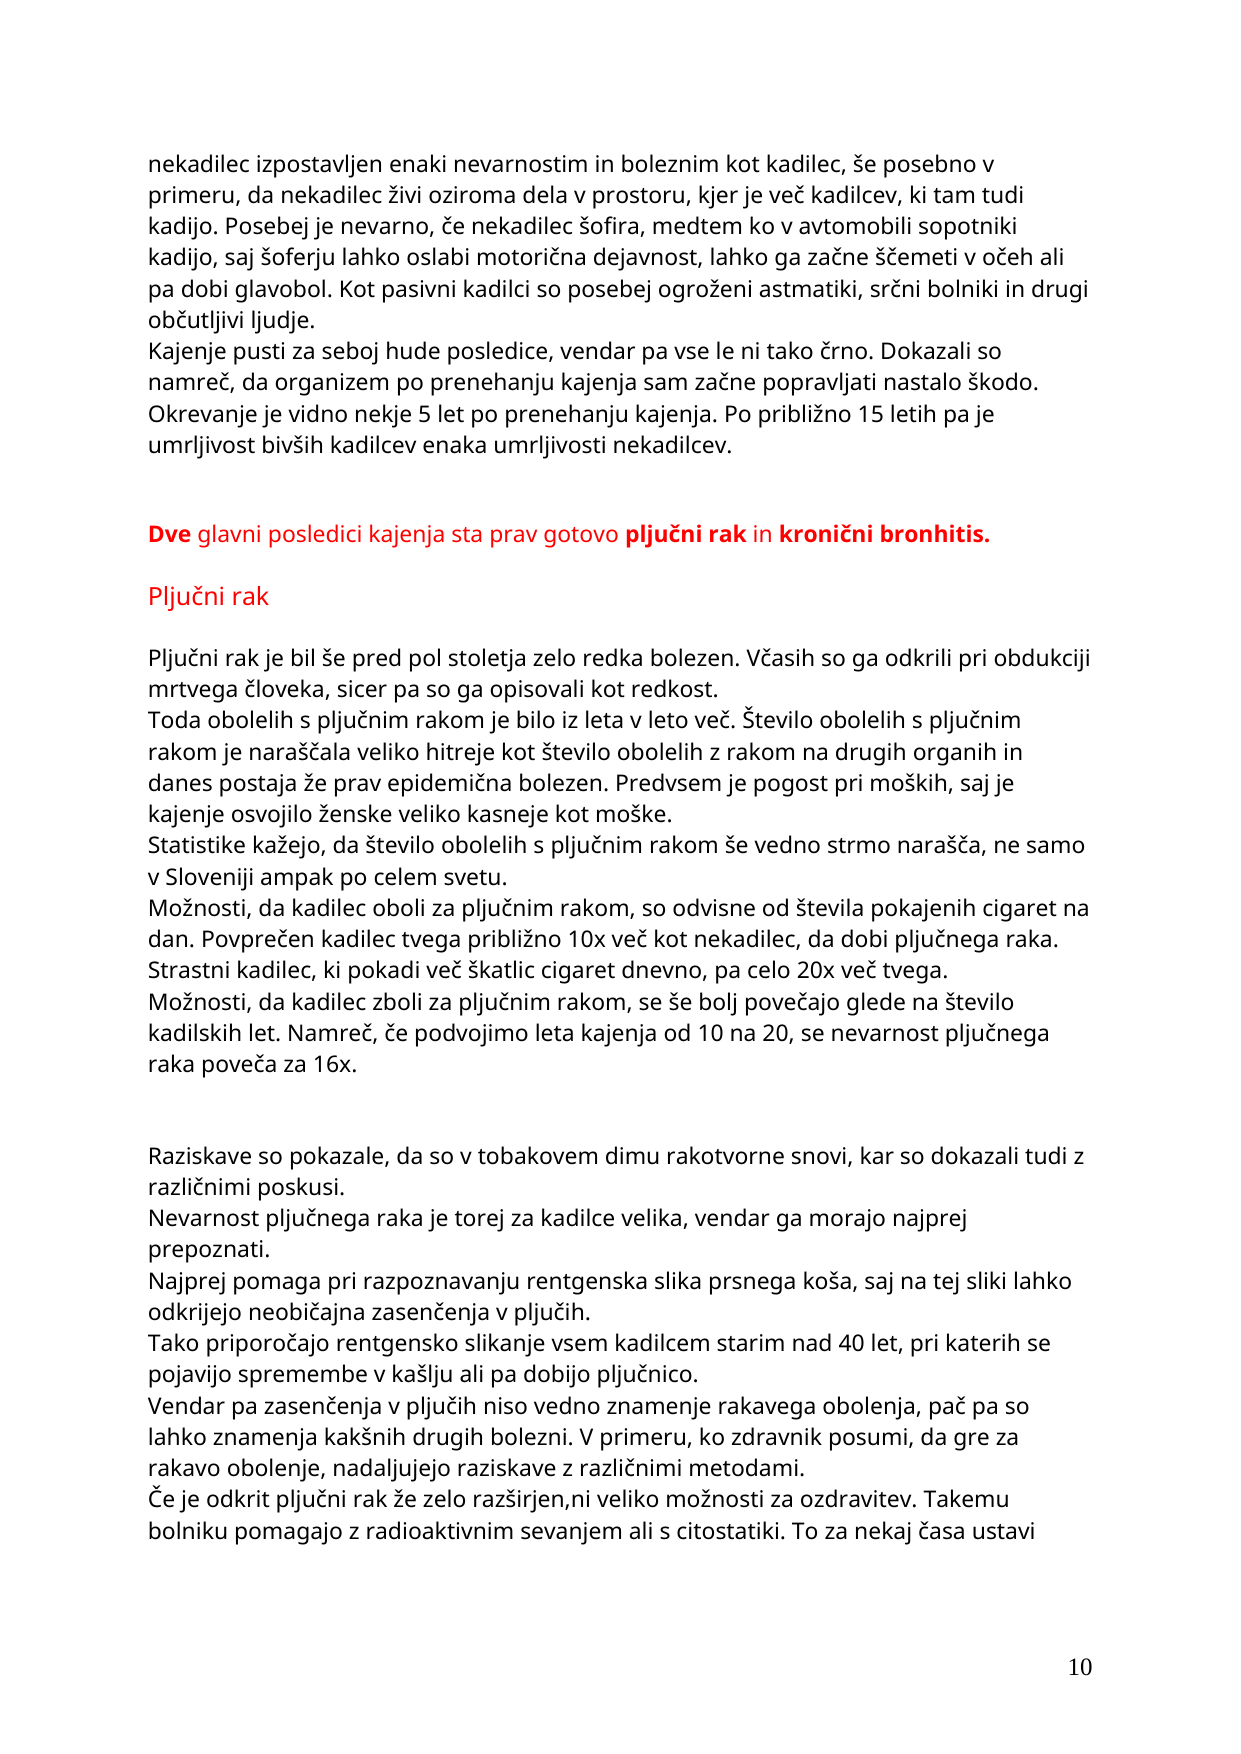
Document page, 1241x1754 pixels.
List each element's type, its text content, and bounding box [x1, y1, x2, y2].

text nekadilec izpostavljen enaki nevarnostim in boleznim kot kadilec, še posebno v primeru, da nekadilec živi oziroma dela v prostoru, kjer je več kadilcev, ki tam tudi kadijo. Posebej je nevarno, če nekadilec šofira, medtem ko v avtomobili sopotniki kadijo, saj šoferju lahko oslabi motorična dejavnost, lahko ga začne ščemeti v očeh ali pa dobi glavobol. Kot pasivni kadilci so posebej ogroženi astmatiki, srčni bolniki in drugi občutljivi ljudje. Kajenje pusti za seboj hude posledice, vendar pa vse le ni tako črno. Dokazali so namreč, da organizem po prenehanju kajenja sam začne popravljati nastalo škodo. Okrevanje je vidno nekje 5 let po prenehanju kajenja. Po približno 15 letih pa je umrljivost bivših kadilcev enaka umrljivosti nekadilcev. [148, 148, 1093, 460]
text Dve glavni posledici kajenja sta prav gotovo pljučni rak in kronični bronhitis. [148, 489, 1093, 549]
text Pljučni rak je bil še pred pol stoletja zelo redka bolezen. Včasih so ga odkrili pri obdukciji mrtvega človeka, sicer pa so ga opisovali kot redkost. Toda obolelih s pljučnim rakom je bilo iz leta v leto več. Število obolelih s pljučnim rakom je naraščala veliko hitreje kot število obolelih z rakom na drugih organih in danes postaja že prav epidemična bolezen. Predvsem je pogost pri moških, saj je kajenje osvojilo ženske veliko kasneje kot moške. Statistike kažejo, da število obolelih s pljučnim rakom še vedno strmo narašča, ne samo v Sloveniji ampak po celem svetu. Možnosti, da kadilec oboli za pljučnim rakom, so odvisne od števila pokajenih cigaret na dan. Povprečen kadilec tvega približno 10x več kot nekadilec, da dobi pljučnega raka. Strastni kadilec, ki pokadi več škatlic cigaret dnevno, pa celo 20x več tvega. Možnosti, da kadilec zboli za pljučnim rakom, se še bolj povečajo glede na število kadilskih let. Namreč, če podvojimo leta kajenja od 10 na 20, se nevarnost pljučnega raka poveča za 16x. [148, 642, 1093, 1110]
text Raziskave so pokazale, da so v tobakovem dimu rakotvorne snovi, kar so dokazali tudi z različnimi poskusi. Nevarnost pljučnega raka je torej za kadilce velika, vendar ga morajo najprej prepoznati. Najprej pomaga pri razpoznavanju rentgenska slika prsnega koša, saj na tej sliki lahko odkrijejo neobičajna zasenčenja v pljučih. Tako priporočajo rentgensko slikanje vsem kadilcem starim nad 40 let, pri katerih se pojavijo spremembe v kašlju ali pa dobijo pljučnico. Vendar pa zasenčenja v pljučih niso vedno znamenje rakavega obolenja, pač pa so lahko znamenja kakšnih drugih bolezni. V primeru, ko zdravnik posumi, da gre za rakavo obolenje, nadaljujejo raziskave z različnimi metodami. Če je odkrit pljučni rak že zelo razširjen,ni veliko možnosti za ozdravitev. Takemu bolniku pomagajo z radioaktivnim sevanjem ali s citostatiki. To za nekaj časa ustavi [148, 1139, 1093, 1546]
text Pljučni rak [148, 578, 1093, 612]
